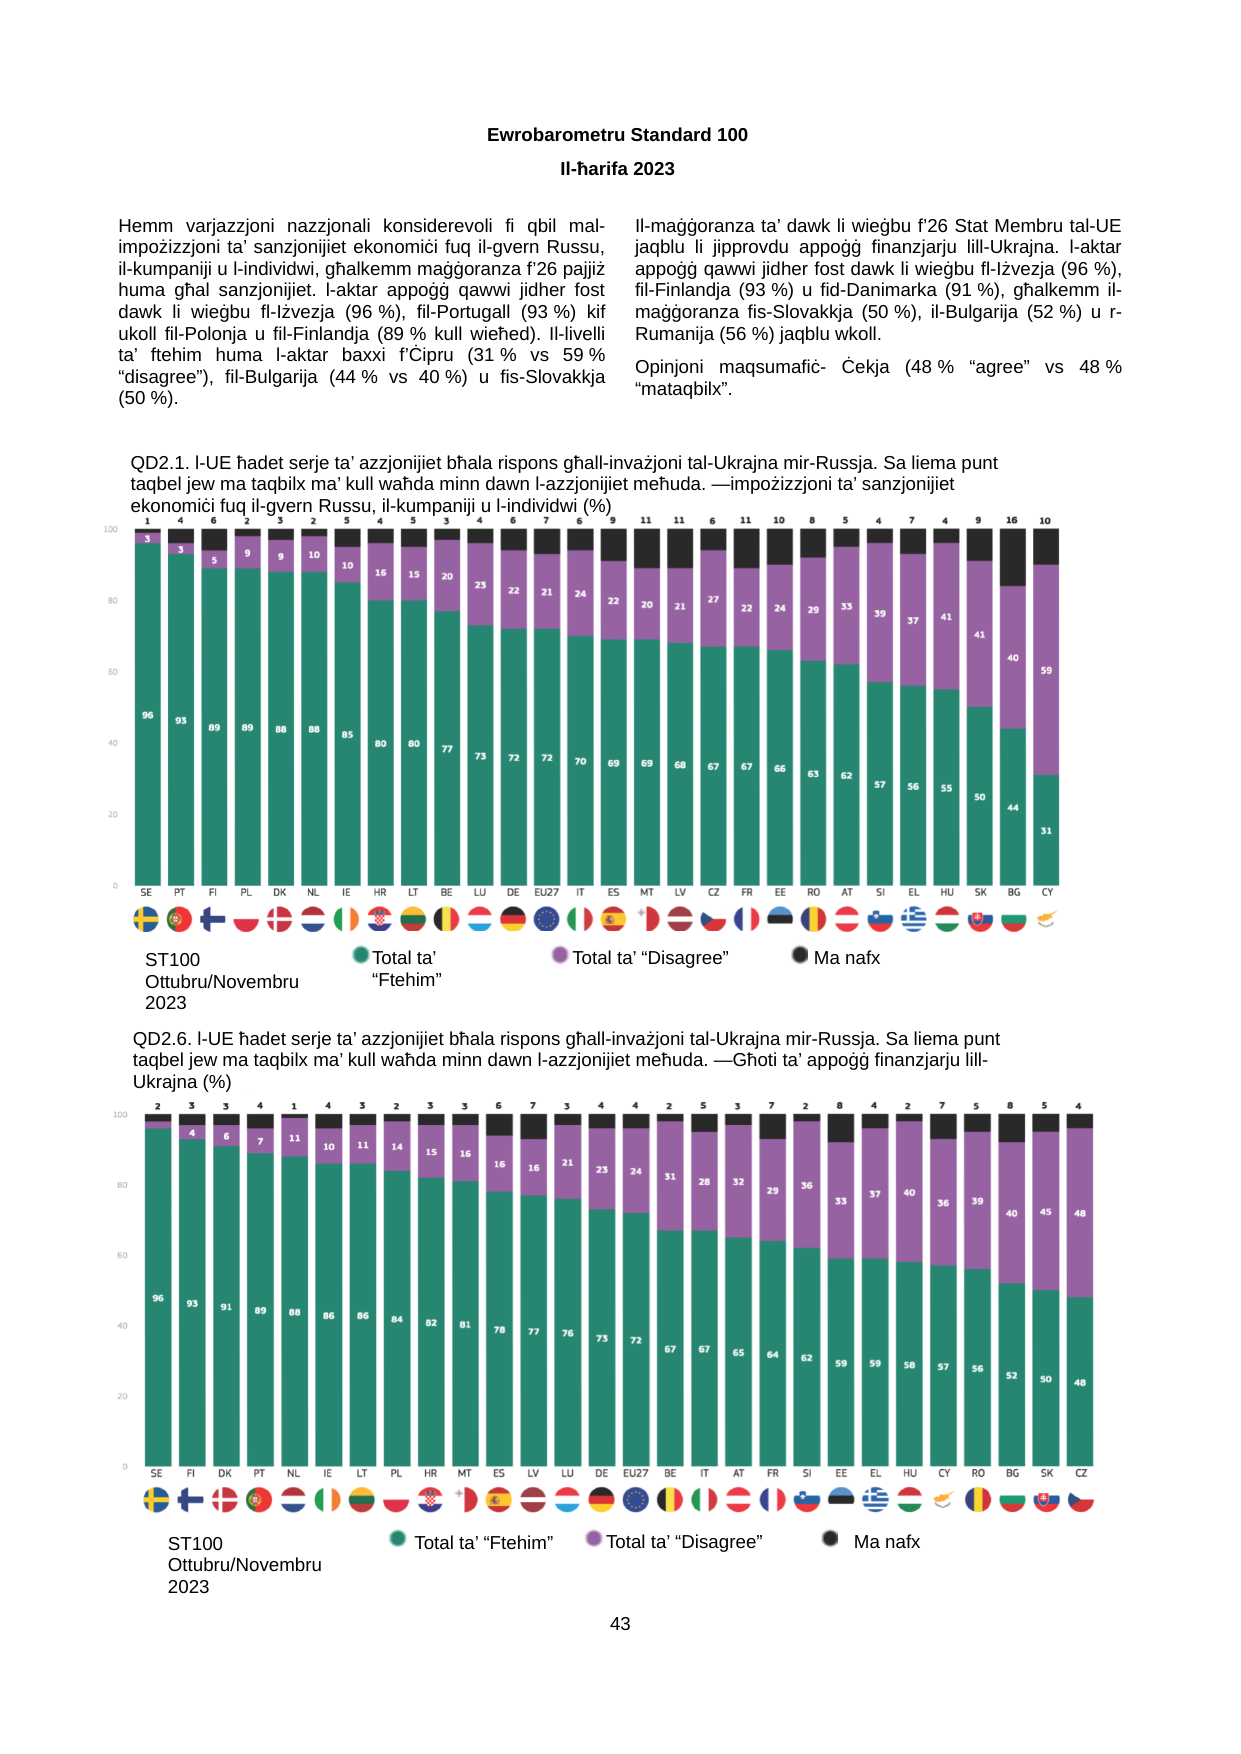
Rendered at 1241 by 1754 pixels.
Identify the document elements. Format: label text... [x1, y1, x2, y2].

picture [103, 1095, 1102, 1561]
text Opinjoni maqsumafiċ- Ċekja (48 % “agree” vs 48 % “mataqbilx”. [635, 356, 1122, 399]
text Il-maġġoranza ta’ dawk li wieġbu f’26 Stat Membru tal-UE jaqblu li jipprovdu appoġġ finanzjarju lill-Ukrajna. l-aktar appoġġ qawwi jidher fost dawk li wieġbu fl-Iżvezja (96 %), fil-Finlandja (93 %) u fid-Danimarka (91 %), għalkemm il-maġġoranza fis-Slovakkja (50 %), il-Bulgarija (52 %) u r-Rumanija (56 %) jaqblu wkoll. [635, 214, 1122, 344]
text Hemm varjazzjoni nazzjonali konsiderevoli fi qbil mal-impożizzjoni ta’ sanzjonijiet ekonomiċi fuq il-gvern Russu, il-kumpaniji u l-individwi, għalkemm maġġoranza f’26 pajjiż huma għal sanzjonijiet. l-aktar appoġġ qawwi jidher fost dawk li wieġbu fl-Iżvezja (96 %), fil-Portugall (93 %) kif ukoll fil-Polonja u fil-Finlandja (89 % kull wieħed). Il-livelli ta’ ftehim huma l-aktar baxxi f’Ċipru (31 % vs 59 % “disagree”), fil-Bulgarija (44 % vs 40 %) u fis-Slovakkja (50 %). [118, 214, 605, 408]
picture [96, 511, 1071, 979]
